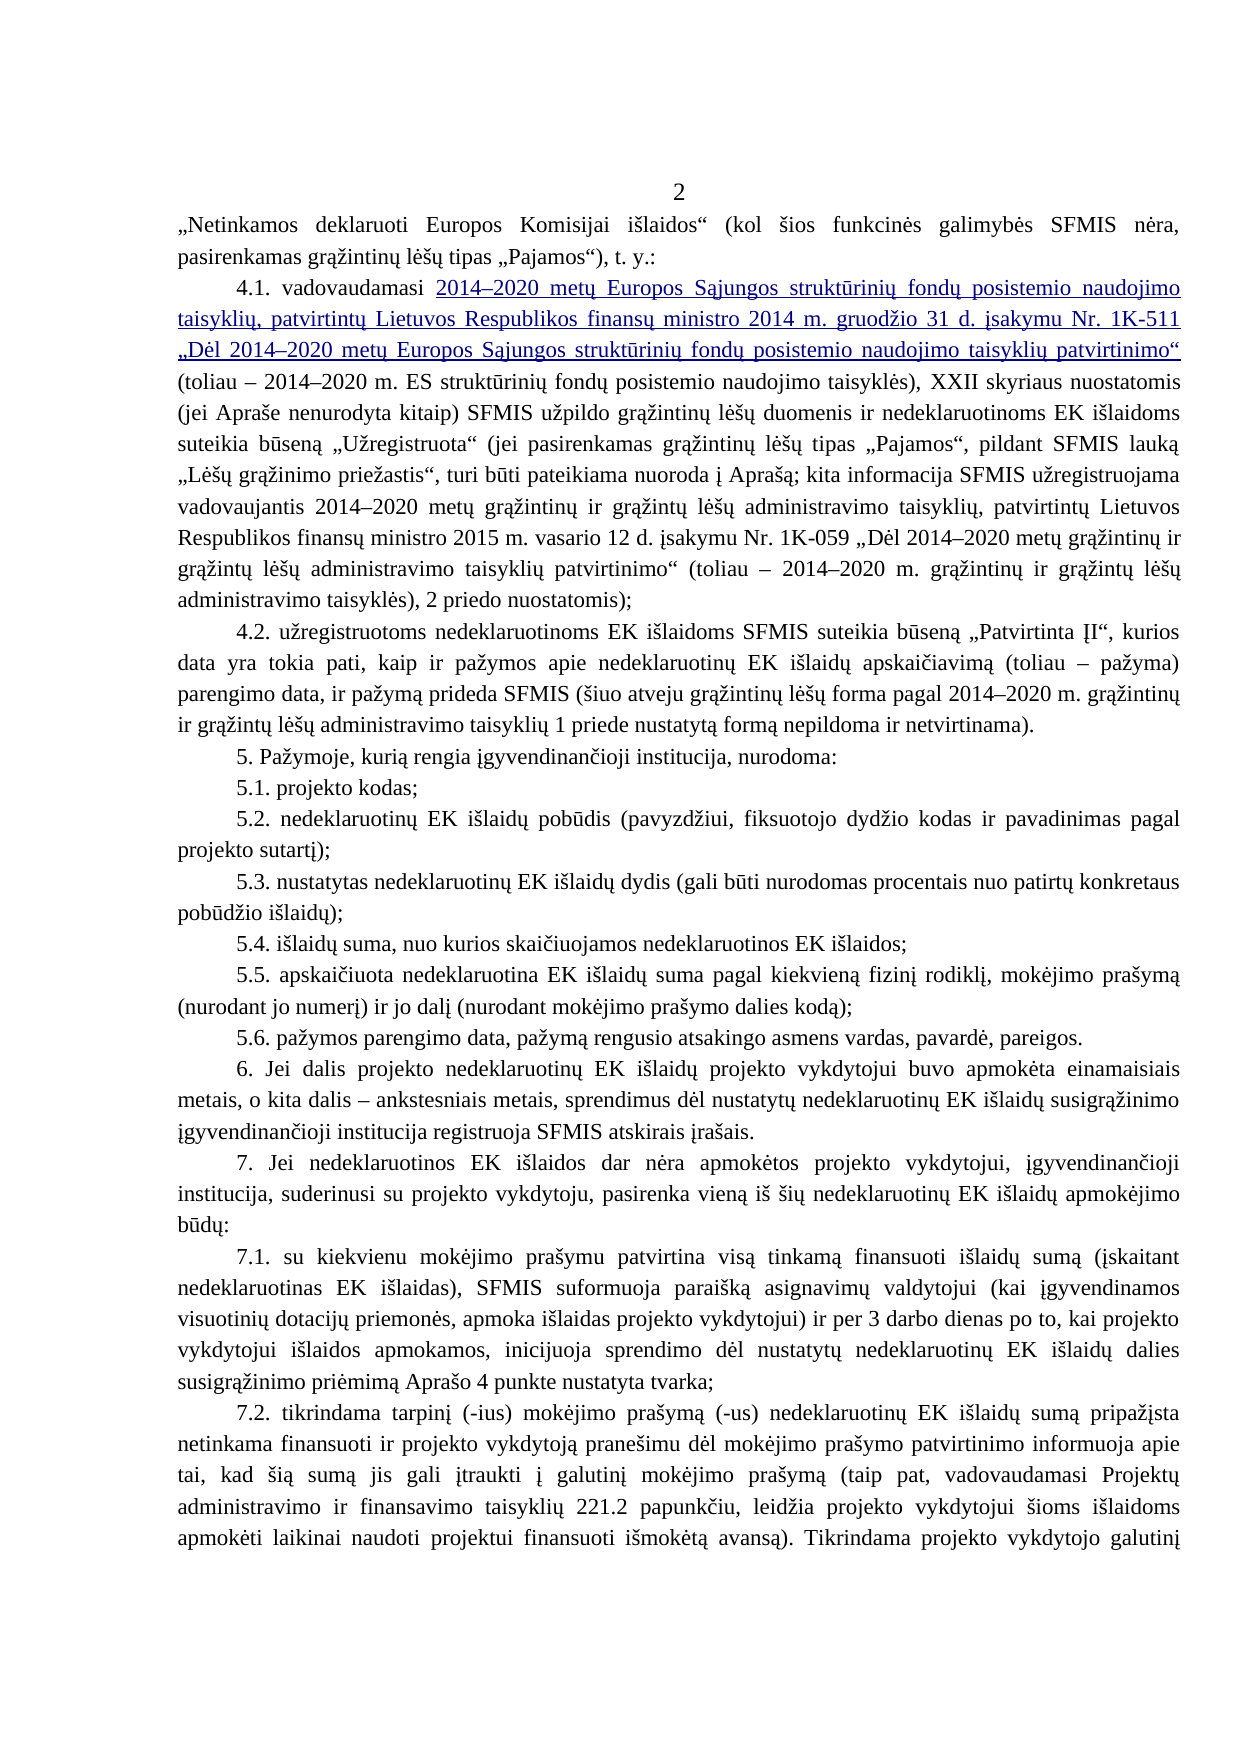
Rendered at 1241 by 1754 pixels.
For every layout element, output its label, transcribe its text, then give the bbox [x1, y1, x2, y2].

text 5.1. projekto kodas; [177, 769, 1181, 800]
text 7. Jei nedeklaruotinos EK išlaidos dar nėra apmokėtos projekto vykdytojui, įgyvendinančioji institucija, suderinusi su projekto vykdytoju, pasirenka vieną iš šių nedeklaruotinų EK išlaidų apmokėjimo būdų: [177, 1144, 1181, 1238]
text 5.6. pažymos parengimo data, pažymą rengusio atsakingo asmens vardas, pavardė, pareigos. [177, 1019, 1181, 1050]
text 5.2. nedeklaruotinų EK išlaidų pobūdis (pavyzdžiui, fiksuotojo dydžio kodas ir pavadinimas pagal projekto sutartį); [177, 800, 1181, 863]
text 7.2. tikrindama tarpinį (-ius) mokėjimo prašymą (-us) nedeklaruotinų EK išlaidų sumą pripažįsta netinkama finansuoti ir projekto vykdytoją pranešimu dėl mokėjimo prašymo patvirtinimo informuoja apie tai, kad šią sumą jis gali įtraukti į galutinį mokėjimo prašymą (taip pat, vadovaudamasi Projektų administravimo ir finansavimo taisyklių 221.2 papunkčiu, leidžia projekto vykdytojui šioms išlaidoms apmokėti laikinai naudoti projektui finansuoti išmokėtą avansą). Tikrindama projekto vykdytojo galutinį [177, 1394, 1181, 1550]
text 4.1. vadovaudamasi 2014–2020 metų Europos Sąjungos struktūrinių fondų posistemio naudojimo taisyklių, patvirtintų Lietuvos Respublikos finansų ministro 2014 m. gruodžio 31 d. įsakymu Nr. 1K-511 [177, 269, 1181, 328]
text 5.3. nustatytas nedeklaruotinų EK išlaidų dydis (gali būti nurodomas procentais nuo patirtų konkretaus pobūdžio išlaidų); [177, 863, 1181, 925]
text 5.4. išlaidų suma, nuo kurios skaičiuojamos nedeklaruotinos EK išlaidos; [177, 925, 1181, 957]
text (toliau – 2014–2020 m. ES struktūrinių fondų posistemio naudojimo taisyklės), XXII skyriaus nuostatomis (jei Apraše nenurodyta kitaip) SFMIS užpildo grąžintinų lėšų duomenis ir nedeklaruotinoms EK išlaidoms suteikia būseną „Užregistruota“ (jei pasirenkamas grąžintinų lėšų tipas „Pajamos“, pildant SFMIS lauką „Lėšų grąžinimo priežastis“, turi būti pateikiama nuoroda į Aprašą; kita informacija SFMIS užregistruojama vadovaujantis 2014–2020 metų grąžintinų ir grąžintų lėšų administravimo taisyklių, patvirtintų Lietuvos Respublikos finansų ministro 2015 m. vasario 12 d. įsakymu Nr. 1K-059 „Dėl 2014–2020 metų grąžintinų ir grąžintų lėšų administravimo taisyklių patvirtinimo“ (toliau – 2014–2020 m. grąžintinų ir grąžintų lėšų administravimo taisyklės), 2 priedo nuostatomis); [177, 360, 1181, 613]
text 5. Pažymoje, kurią rengia įgyvendinančioji institucija, nurodoma: [177, 738, 1181, 769]
text 4.2. užregistruotoms nedeklaruotinoms EK išlaidoms SFMIS suteikia būseną „Patvirtinta ĮI“, kurios data yra tokia pati, kaip ir pažymos apie nedeklaruotinų EK išlaidų apskaičiavimą (toliau – pažyma) parengimo data, ir pažymą prideda SFMIS (šiuo atveju grąžintinų lėšų forma pagal 2014–2020 m. grąžintinų ir grąžintų lėšų administravimo taisyklių 1 priede nustatytą formą nepildoma ir netvirtinama). [177, 613, 1181, 738]
text „Dėl 2014–2020 metų Europos Sąjungos struktūrinių fondų posistemio naudojimo taisyklių patvirtinimo“ [177, 329, 1181, 359]
text 5.5. apskaičiuota nedeklaruotina EK išlaidų suma pagal kiekvieną fizinį rodiklį, mokėjimo prašymą (nurodant jo numerį) ir jo dalį (nurodant mokėjimo prašymo dalies kodą); [177, 957, 1181, 1019]
text 7.1. su kiekvienu mokėjimo prašymu patvirtina visą tinkamą finansuoti išlaidų sumą (įskaitant nedeklaruotinas EK išlaidas), SFMIS suformuoja paraišką asignavimų valdytojui (kai įgyvendinamos visuotinių dotacijų priemonės, apmoka išlaidas projekto vykdytojui) ir per 3 darbo dienas po to, kai projekto vykdytojui išlaidos apmokamos, inicijuoja sprendimo dėl nustatytų nedeklaruotinų EK išlaidų dalies susigrąžinimo priėmimą Aprašo 4 punkte nustatyta tvarka; [177, 1238, 1181, 1394]
text „Netinkamos deklaruoti Europos Komisijai išlaidos“ (kol šios funkcinės galimybės SFMIS nėra, pasirenkamas grąžintinų lėšų tipas „Pajamos“), t. y.: [177, 207, 1181, 269]
text 6. Jei dalis projekto nedeklaruotinų EK išlaidų projekto vykdytojui buvo apmokėta einamaisiais metais, o kita dalis – ankstesniais metais, sprendimus dėl nustatytų nedeklaruotinų EK išlaidų susigrąžinimo įgyvendinančioji institucija registruoja SFMIS atskirais įrašais. [177, 1050, 1181, 1144]
